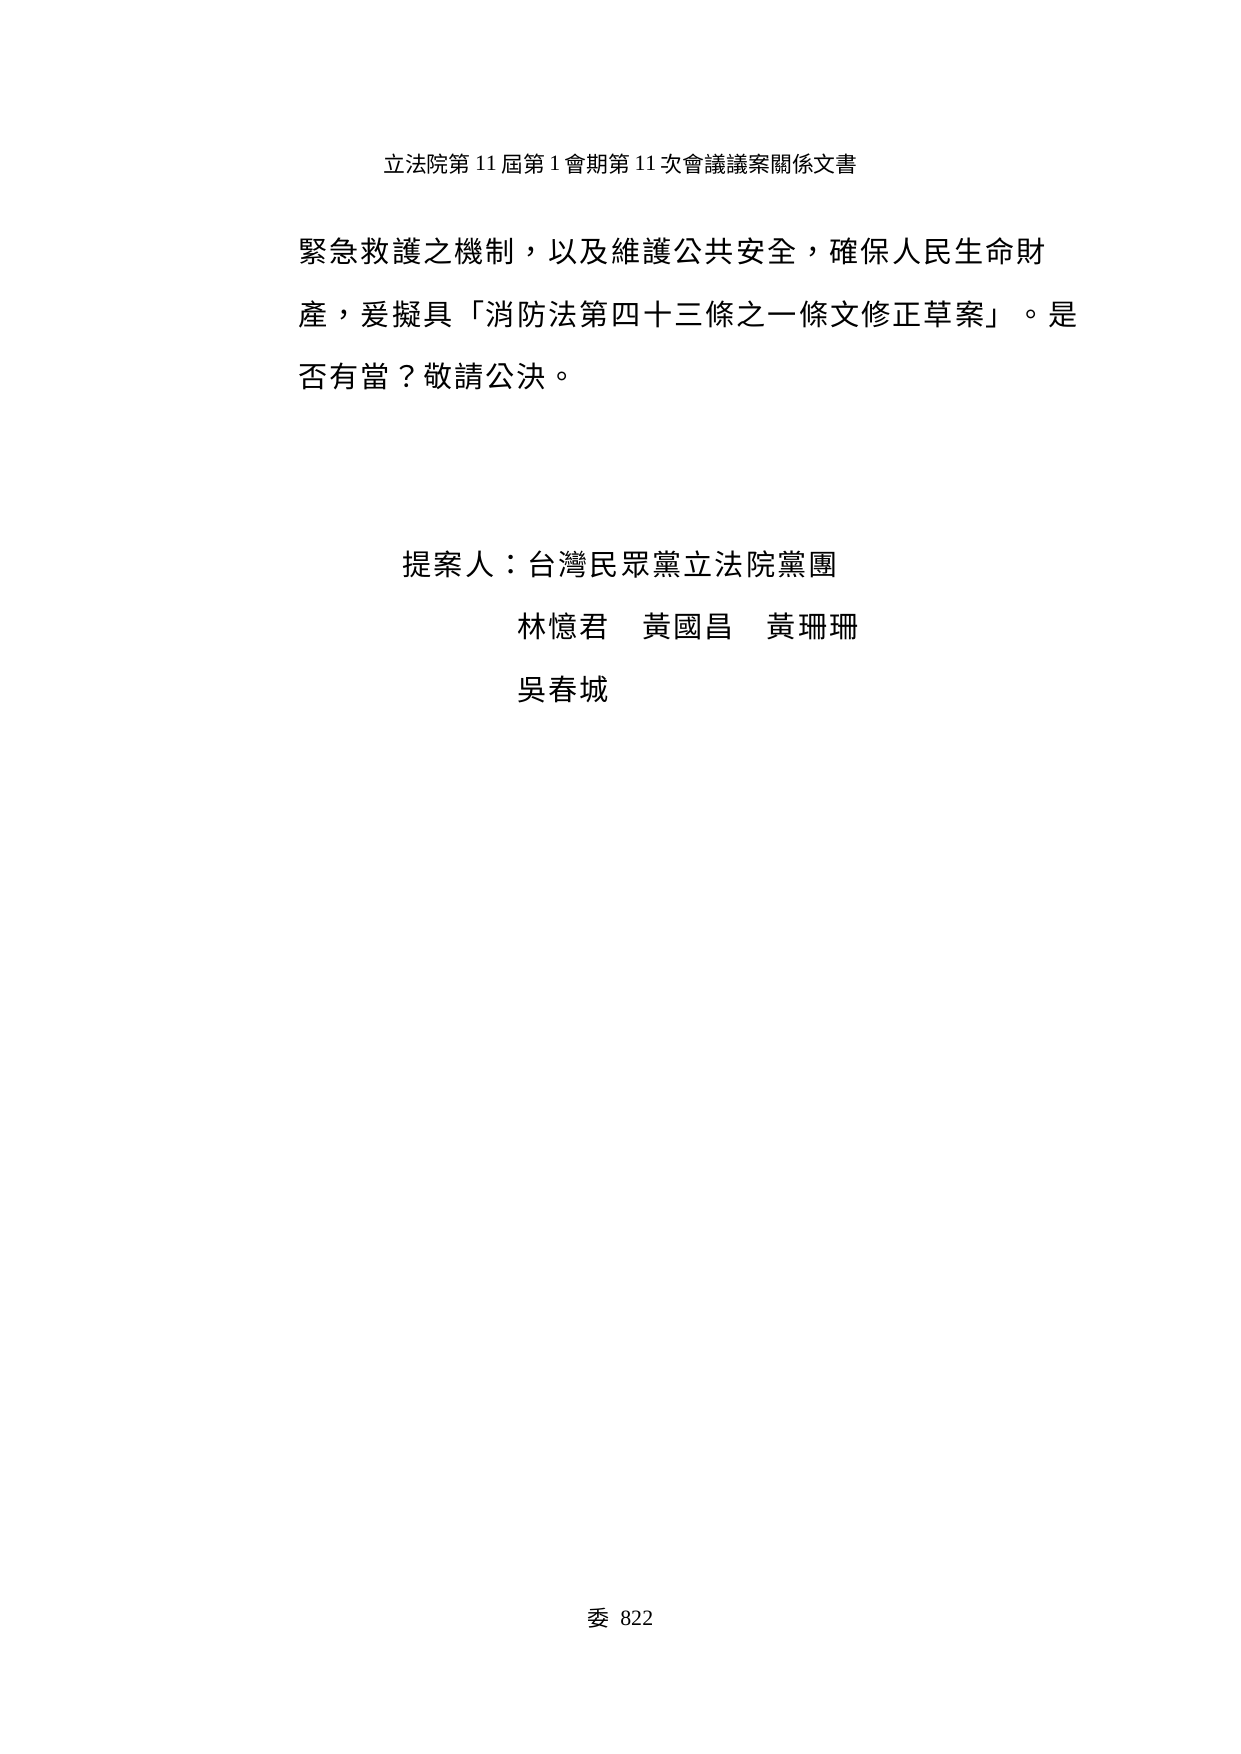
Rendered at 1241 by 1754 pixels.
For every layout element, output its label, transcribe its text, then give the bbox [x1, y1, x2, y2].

text 提案人：台灣民眾黨立法院黨團 [393, 531, 1089, 594]
text 緊急救護之機制，以及維護公共安全，確保人民生命財產，爰擬具「消防法第四十三條之一條文修正草案」。是否有當？敬請公決。 [206, 219, 1089, 406]
text 林憶君 黃國昌 黃珊珊 [511, 594, 1089, 656]
text 吳春城 [511, 656, 1089, 719]
